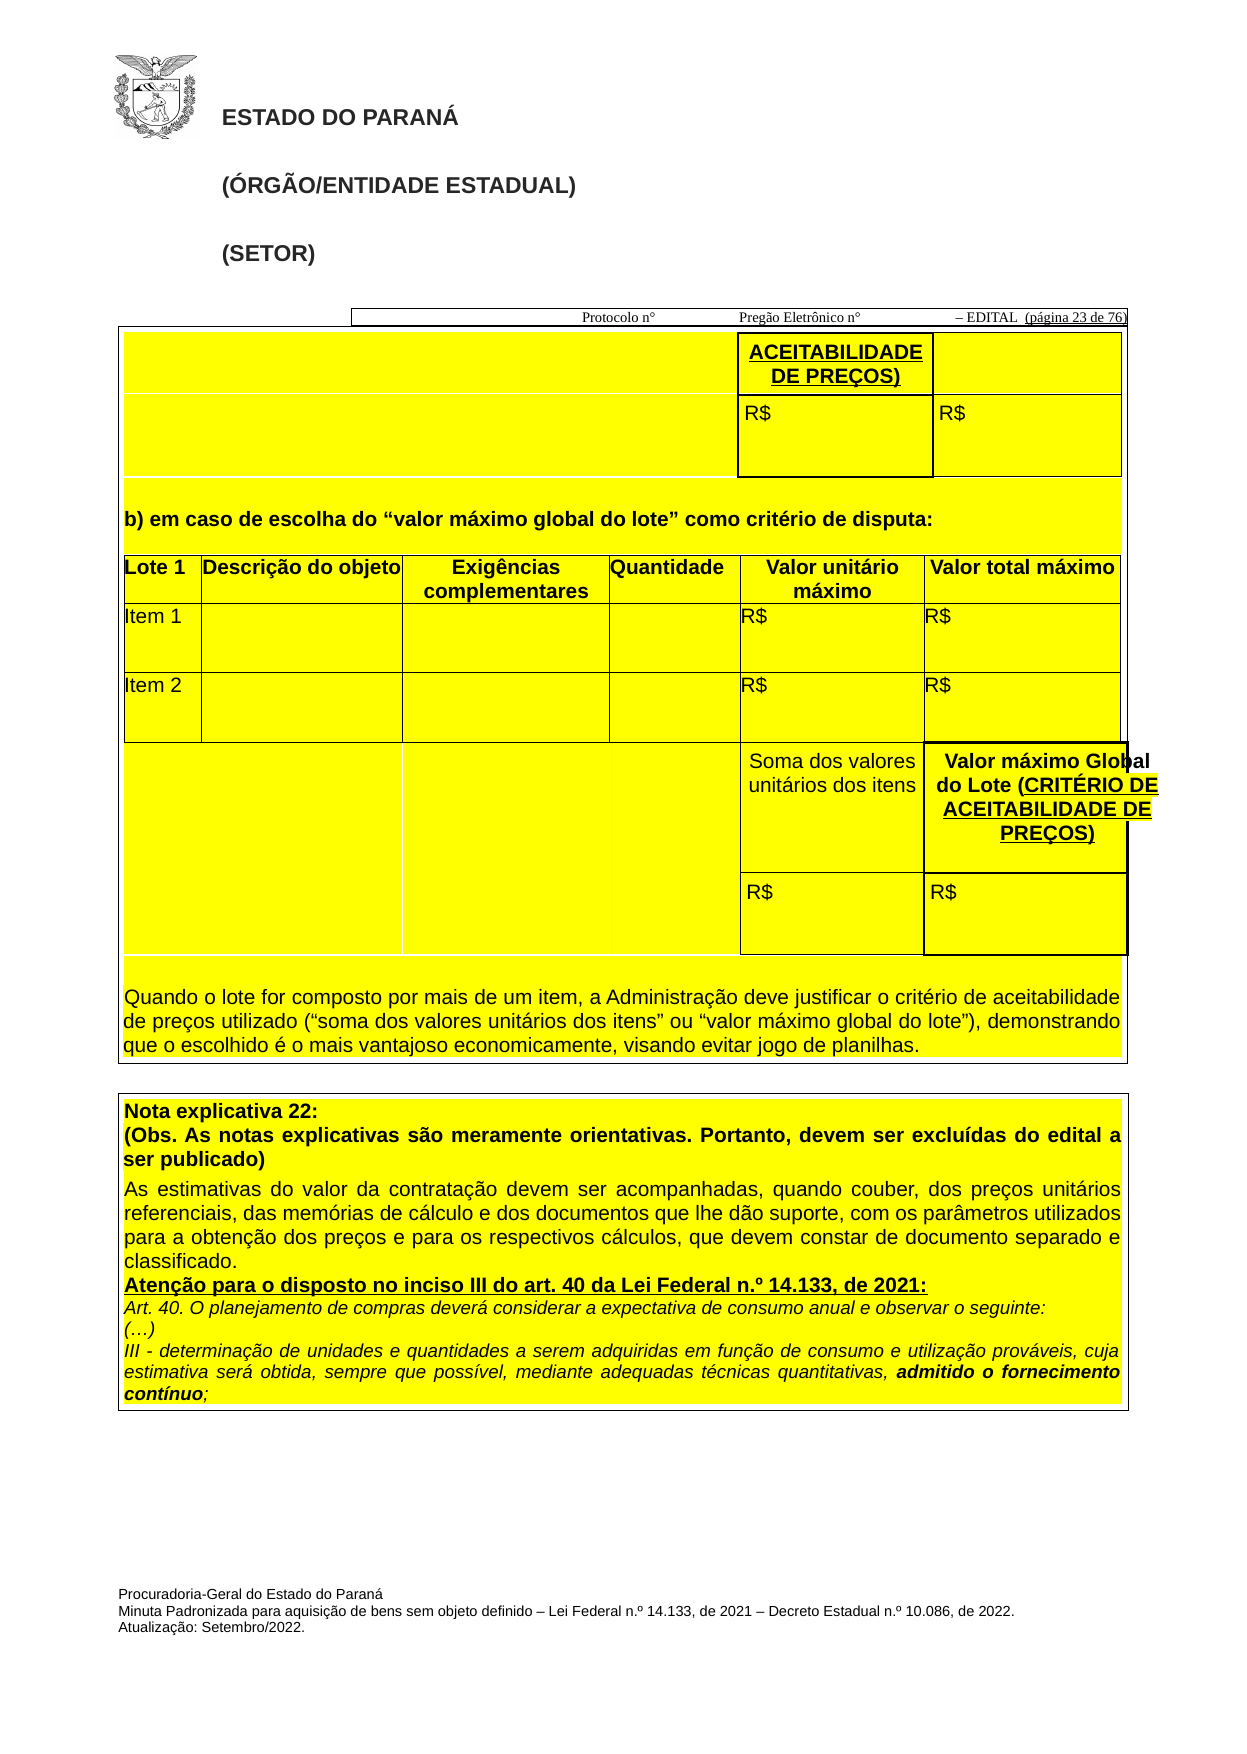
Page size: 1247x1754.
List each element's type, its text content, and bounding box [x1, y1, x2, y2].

table_cell [124, 743, 201, 872]
table_cell ACEITABILIDADE DE PREÇOS) [739, 334, 932, 393]
table_cell Valor máximo Global do Lote (CRITÉRIO DE ACEITABILIDADE DE PREÇOS) [925, 744, 1126, 872]
table_cell [402, 332, 608, 393]
table_cell Item 2 [125, 673, 201, 741]
table_cell R$ [741, 604, 924, 672]
table_cell [610, 872, 740, 954]
table_cell [124, 394, 200, 476]
table_cell [200, 394, 402, 476]
table_cell [200, 332, 402, 393]
table_cell R$ [934, 395, 1121, 476]
picture [113, 54, 199, 140]
table_cell [608, 394, 737, 476]
table_header Nota explicativa 22: (Obs. As notas explicativas são meramente orientativas. Portanto, devem ser excluídas do edital a ser publicado) As estimativas do valor da contratação devem ser acompanhadas, quando couber, dos preços unitários referenciais, das memórias de cálculo e dos documentos que lhe dão suporte, com os parâmetros utilizados para a obtenção dos preços e para os respectivos cálculos, que devem constar de documento separado e classificado. Atenção para o disposto no inciso III do art. 40 da Lei Federal n.º 14.133, de 2021: Art. 40. O planejamento de compras deverá considerar a expectativa de consumo anual e observar o seguinte: (…) III - determinação de unidades e quantidades a serem adquiridas em função de consumo e utilização prováveis, cuja estimativa será obtida, sempre que possível, mediante adequadas técnicas quantitativas, admitido o fornecimento contínuo; [119, 1094, 1128, 1410]
table_header Valor unitário máximo [741, 556, 924, 603]
table_cell [201, 743, 402, 872]
table_cell [1121, 603, 1126, 672]
table_cell [610, 604, 740, 672]
table_cell [202, 604, 402, 672]
table_header Quantidade [610, 556, 740, 603]
table_cell [934, 333, 1121, 393]
table_header Nota explicativa 21: (Obs. As notas explicativas são meramente orientativas. Portanto, devem ser excluídas do edital a ser publicado) A Administração poderá adotar um dos modelos exemplificativos de planilhas a seguir, conforme o lote seja composto por item único ou por mais de um item. Quando o lote for composto por item único (regra): Quando o lote for composto por mais de um item (casos excepcionais justificados, conforme item 4 do Termo de Referência): a) em caso de escolha da “soma dos valores unitários dos itens” como critério de aceitabilidade de preços: b) em caso de escolha do “valor máximo global do lote” como critério de disputa: Quando o lote for composto por mais de um item, a Administração deve justificar o critério de aceitabilidade de preços utilizado (“soma dos valores unitários dos itens” ou “valor máximo global do lote”), demonstrando que o escolhido é o mais vantajoso economicamente, visando evitar jogo de planilhas. [119, 327, 1127, 1062]
table_cell [403, 673, 609, 741]
table_cell [124, 872, 201, 954]
table_cell Soma dos valores unitários dos itens [741, 743, 923, 872]
table_cell [403, 604, 609, 672]
table_cell [610, 673, 740, 741]
table_cell R$ [739, 396, 932, 476]
table_cell R$ [741, 673, 924, 741]
table_cell [610, 743, 740, 872]
table_header Valor total máximo [925, 556, 1120, 603]
table_header Lote 1 [125, 556, 201, 603]
table_cell R$ [741, 873, 923, 954]
table_cell [201, 872, 402, 954]
table_cell R$ [925, 604, 1120, 672]
table_cell [124, 332, 200, 393]
table_header Exigências complementares [403, 556, 609, 603]
table_cell [1121, 672, 1126, 741]
table_cell R$ [925, 673, 1120, 741]
table_cell [403, 872, 609, 954]
table_cell Item 1 [125, 604, 201, 672]
table_cell R$ [925, 874, 1126, 954]
table_cell [202, 673, 402, 741]
table_cell [608, 332, 737, 393]
table_header Descrição do objeto [202, 556, 402, 603]
table_cell [403, 743, 609, 872]
table_header [1121, 555, 1126, 603]
table_cell [402, 394, 608, 476]
